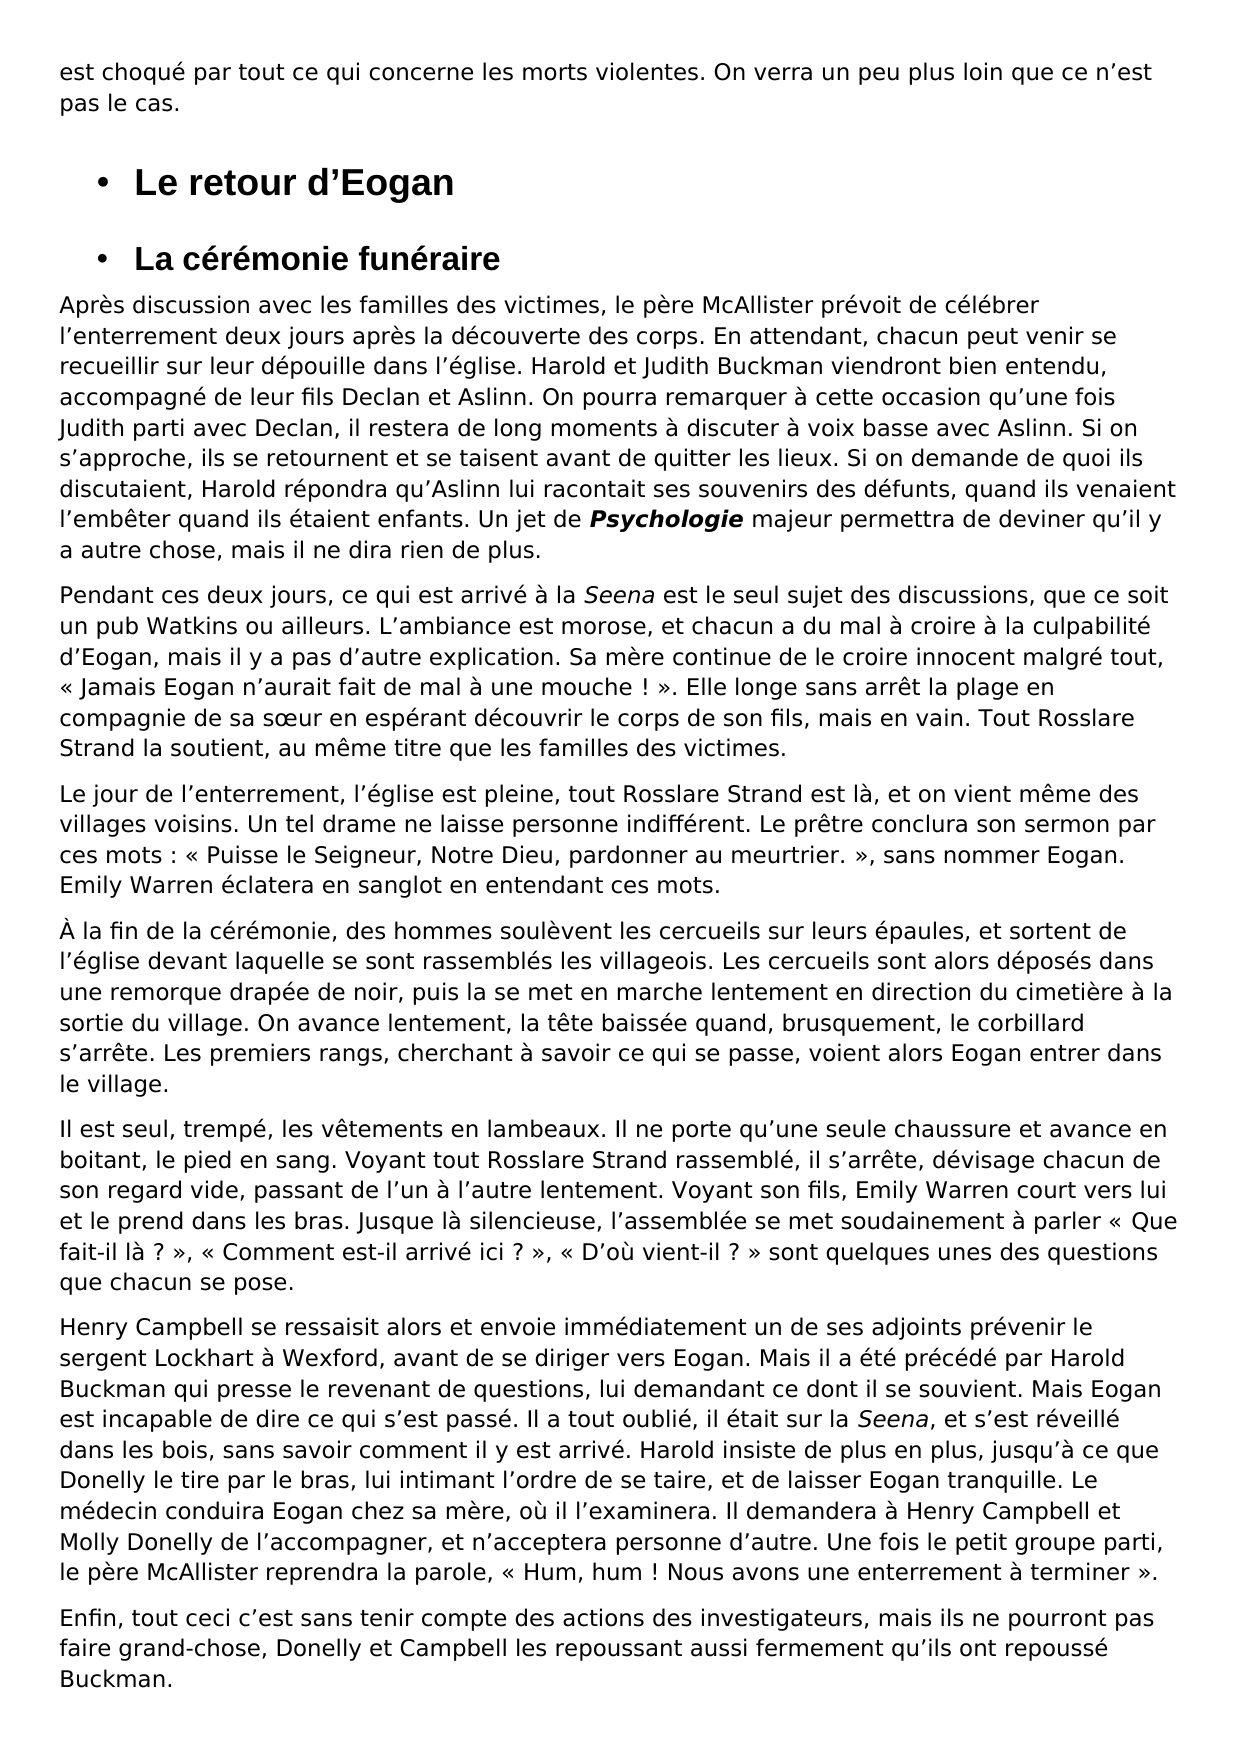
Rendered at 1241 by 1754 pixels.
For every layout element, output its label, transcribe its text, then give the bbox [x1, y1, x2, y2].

text Henry Campbell se ressaisit alors et envoie immédiatement un de ses adjoints prévenir le sergent Lockhart à Wexford, avant de se diriger vers Eogan. Mais il a été précédé par Harold Buckman qui presse le revenant de questions, lui demandant ce dont il se souvient. Mais Eogan est incapable de dire ce qui s’est passé. Il a tout oublié, il était sur la Seena, et s’est réveillé dans les bois, sans savoir comment il y est arrivé. Harold insiste de plus en plus, jusqu’à ce que Donelly le tire par le bras, lui intimant l’ordre de se taire, et de laisser Eogan tranquille. Le médecin conduira Eogan chez sa mère, où il l’examinera. Il demandera à Henry Campbell et Molly Donelly de l’accompagner, et n’acceptera personne d’autre. Une fois le petit groupe parti, le père McAllister reprendra la parole, « Hum, hum ! Nous avons une enterrement à terminer ». [59, 1314, 1181, 1586]
subtitle Le retour d’Eogan [97, 160, 1181, 203]
text Après discussion avec les familles des victimes, le père McAllister prévoit de célébrer l’enterrement deux jours après la découverte des corps. En attendant, chacun peut venir se recueillir sur leur dépouille dans l’église. Harold et Judith Buckman viendront bien entendu, accompagné de leur fils Declan et Aslinn. On pourra remarquer à cette occasion qu’une fois Judith parti avec Declan, il restera de long moments à discuter à voix basse avec Aslinn. Si on s’approche, ils se retournent et se taisent avant de quitter les lieux. Si on demande de quoi ils discutaient, Harold répondra qu’Aslinn lui racontait ses souvenirs des défunts, quand ils venaient l’embêter quand ils étaient enfants. Un jet de Psychologie majeur permettra de deviner qu’il y a autre chose, mais il ne dira rien de plus. [59, 292, 1181, 564]
text Le jour de l’enterrement, l’église est pleine, tout Rosslare Strand est là, et on vient même des villages voisins. Un tel drame ne laisse personne indifférent. Le prêtre conclura son sermon par ces mots : « Puisse le Seigneur, Notre Dieu, pardonner au meurtrier. », sans nommer Eogan. Emily Warren éclatera en sanglot en entendant ces mots. [59, 781, 1181, 899]
text Enfin, tout ceci c’est sans tenir compte des actions des investigateurs, mais ils ne pourront pas faire grand-chose, Donelly et Campbell les repoussant aussi fermement qu’ils ont repoussé Buckman. [59, 1605, 1181, 1693]
text Pendant ces deux jours, ce qui est arrivé à la Seena est le seul sujet des discussions, que ce soit un pub Watkins ou ailleurs. L’ambiance est morose, et chacun a du mal à croire à la culpabilité d’Eogan, mais il y a pas d’autre explication. Sa mère continue de le croire innocent malgré tout, « Jamais Eogan n’aurait fait de mal à une mouche ! ». Elle longe sans arrêt la plage en compagnie de sa sœur en espérant découvrir le corps de son fils, mais en vain. Tout Rosslare Strand la soutient, au même titre que les familles des victimes. [59, 582, 1181, 762]
text Il est seul, trempé, les vêtements en lambeaux. Il ne porte qu’une seule chaussure et avance en boitant, le pied en sang. Voyant tout Rosslare Strand rassemblé, il s’arrête, dévisage chacun de son regard vide, passant de l’un à l’autre lentement. Voyant son fils, Emily Warren court vers lui et le prend dans les bras. Jusque là silencieuse, l’assemblée se met soudainement à parler « Que fait-il là ? », « Comment est-il arrivé ici ? », « D’où vient-il ? » sont quelques unes des questions que chacun se pose. [59, 1116, 1181, 1296]
text À la fin de la cérémonie, des hommes soulèvent les cercueils sur leurs épaules, et sortent de l’église devant laquelle se sont rassemblés les villageois. Les cercueils sont alors déposés dans une remorque drapée de noir, puis la se met en marche lentement en direction du cimetière à la sortie du village. On avance lentement, la tête baissée quand, brusquement, le corbillard s’arrête. Les premiers rangs, cherchant à savoir ce qui se passe, voient alors Eogan entrer dans le village. [59, 918, 1181, 1098]
subtitle La cérémonie funéraire [97, 239, 1181, 277]
text est choqué par tout ce qui concerne les morts violentes. On verra un peu plus loin que ce n’est pas le cas. [59, 59, 1181, 116]
